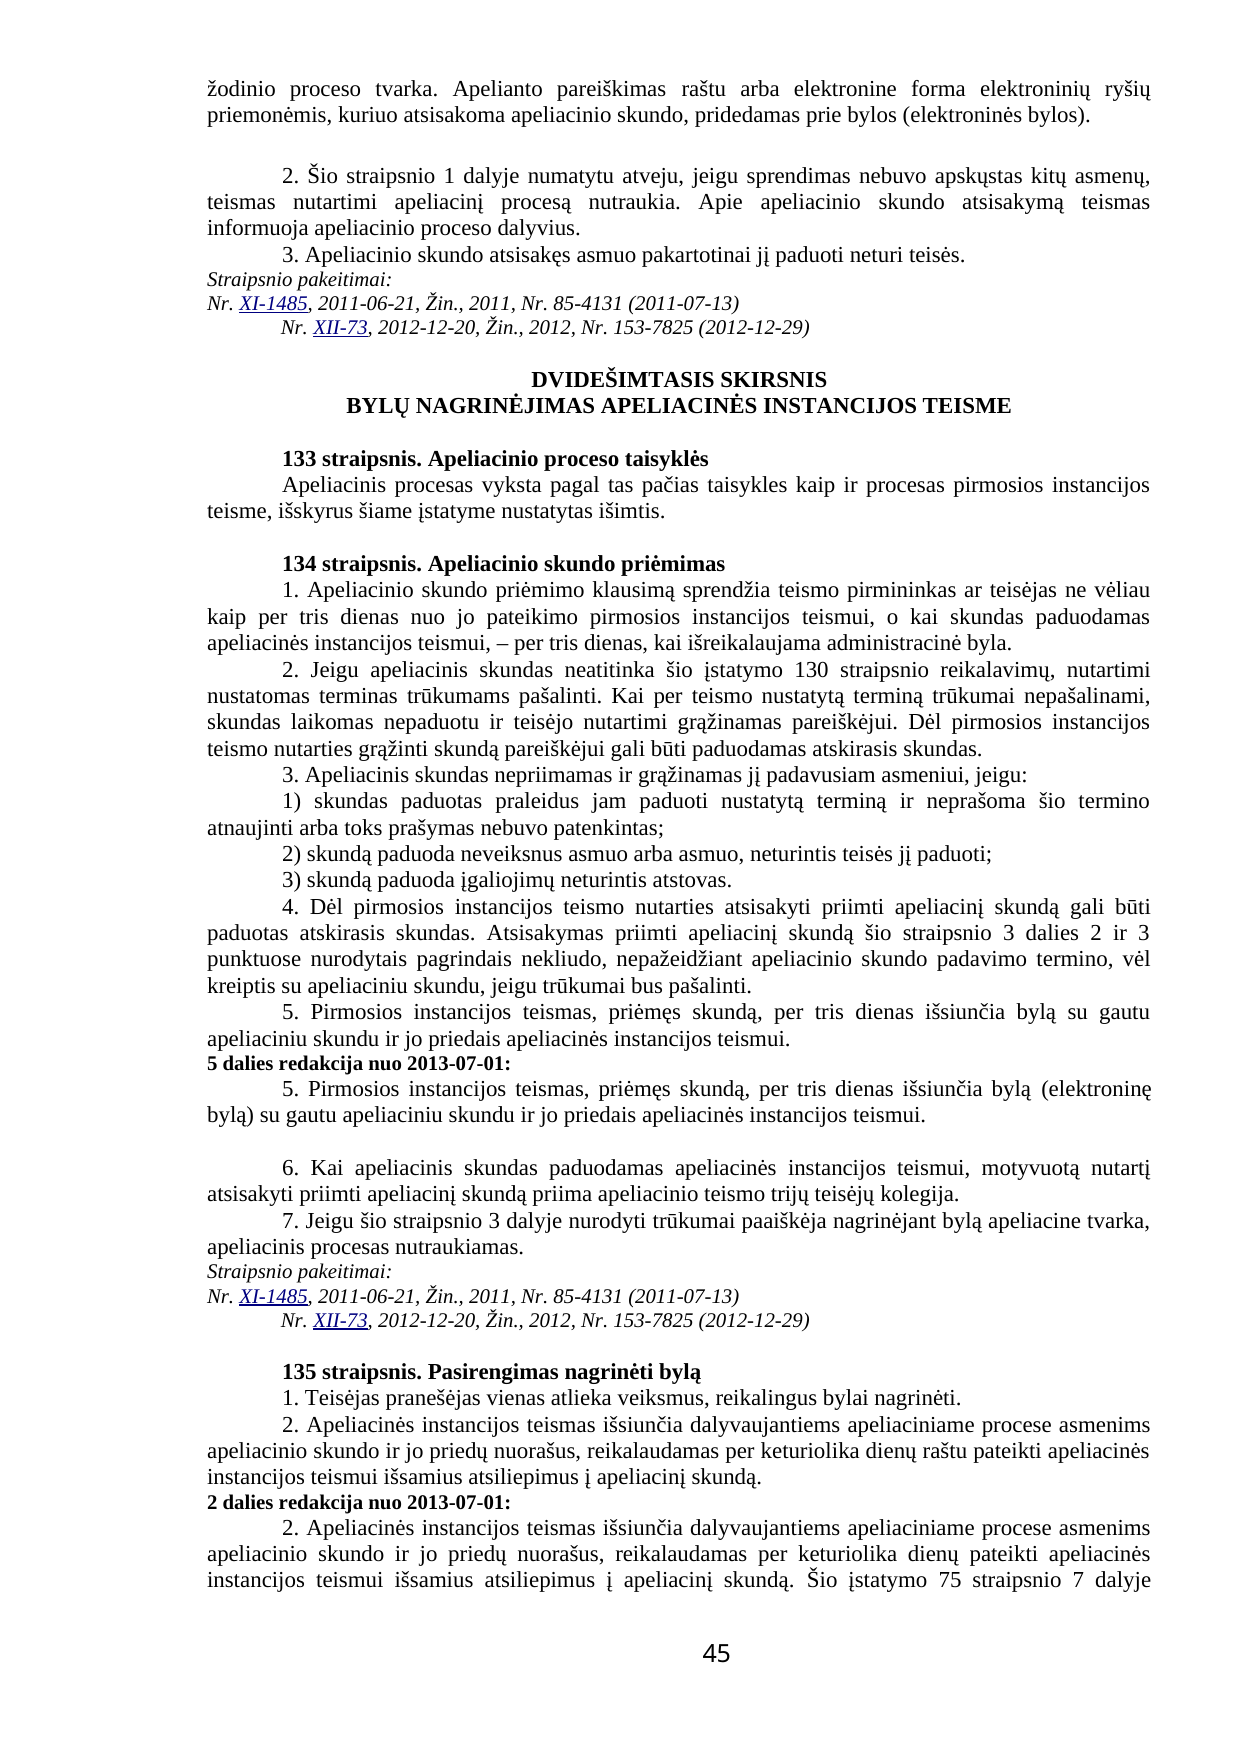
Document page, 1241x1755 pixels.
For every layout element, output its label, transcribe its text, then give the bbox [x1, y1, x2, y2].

text 5. Pirmosios instancijos teismas, priėmęs skundą, per tris dienas išsiunčia bylą su gautu apeliaciniu skundu ir jo priedais apeliacinės instancijos teismui. [207, 998, 1152, 1051]
text 5 dalies redakcija nuo 2013-07-01: [207, 1051, 1152, 1075]
text 1) skundas paduotas praleidus jam paduoti nustatytą terminą ir neprašoma šio termino atnaujinti arba toks prašymas nebuvo patenkintas; [207, 787, 1152, 840]
text Nr. XI-1485, 2011-06-21, Žin., 2011, Nr. 85-4131 (2011-07-13) [207, 291, 1152, 315]
text 2. Apeliacinės instancijos teismas išsiunčia dalyvaujantiems apeliaciniame procese asmenims apeliacinio skundo ir jo priedų nuorašus, reikalaudamas per keturiolika dienų pateikti apeliacinės instancijos teismui išsamius atsiliepimus į apeliacinį skundą. Šio įstatymo 75 straipsnio 7 dalyje [207, 1514, 1152, 1593]
text 6. Kai apeliacinis skundas paduodamas apeliacinės instancijos teismui, motyvuotą nutartį atsisakyti priimti apeliacinį skundą priima apeliacinio teismo trijų teisėjų kolegija. [207, 1154, 1152, 1207]
text 133 straipsnis. Apeliacinio proceso taisyklės [207, 445, 1152, 471]
text 1. Apeliacinio skundo priėmimo klausimą sprendžia teismo pirmininkas ar teisėjas ne vėliau kaip per tris dienas nuo jo pateikimo pirmosios instancijos teismui, o kai skundas paduodamas apeliacinės instancijos teismui, – per tris dienas, kai išreikalaujama administracinė byla. [207, 577, 1152, 656]
text 3. Apeliacinis skundas nepriimamas ir grąžinamas jį padavusiam asmeniui, jeigu: [207, 761, 1152, 787]
text 2) skundą paduoda neveiksnus asmuo arba asmuo, neturintis teisės jį paduoti; [207, 840, 1152, 866]
text žodinio proceso tvarka. Apelianto pareiškimas raštu arba elektronine forma elektroninių ryšių priemonėmis, kuriuo atsisakoma apeliacinio skundo, pridedamas prie bylos (elektroninės bylos). [207, 75, 1152, 128]
text 2. Šio straipsnio 1 dalyje numatytu atveju, jeigu sprendimas nebuvo apskųstas kitų asmenų, teismas nutartimi apeliacinį procesą nutraukia. Apie apeliacinio skundo atsisakymą teismas informuoja apeliacinio proceso dalyvius. [207, 162, 1152, 241]
text 2. Apeliacinės instancijos teismas išsiunčia dalyvaujantiems apeliaciniame procese asmenims apeliacinio skundo ir jo priedų nuorašus, reikalaudamas per keturiolika dienų raštu pateikti apeliacinės instancijos teismui išsamius atsiliepimus į apeliacinį skundą. [207, 1411, 1152, 1490]
text 5. Pirmosios instancijos teismas, priėmęs skundą, per tris dienas išsiunčia bylą (elektroninę bylą) su gautu apeliaciniu skundu ir jo priedais apeliacinės instancijos teismui. [207, 1075, 1152, 1128]
text Nr. XII-73, 2012-12-20, Žin., 2012, Nr. 153-7825 (2012-12-29) [207, 315, 1152, 339]
text Straipsnio pakeitimai: [207, 1259, 1152, 1283]
text 1. Teisėjas pranešėjas vienas atlieka veiksmus, reikalingus bylai nagrinėti. [207, 1384, 1152, 1411]
text Nr. XI-1485, 2011-06-21, Žin., 2011, Nr. 85-4131 (2011-07-13) [207, 1283, 1152, 1308]
text Nr. XII-73, 2012-12-20, Žin., 2012, Nr. 153-7825 (2012-12-29) [207, 1308, 1152, 1332]
text 3) skundą paduoda įgaliojimų neturintis atstovas. [207, 866, 1152, 893]
text Apeliacinis procesas vyksta pagal tas pačias taisykles kaip ir procesas pirmosios instancijos teisme, išskyrus šiame įstatyme nustatytas išimtis. [207, 471, 1152, 524]
text Straipsnio pakeitimai: [207, 267, 1152, 291]
text 135 straipsnis. Pasirengimas nagrinėti bylą [207, 1358, 1152, 1384]
text 4. Dėl pirmosios instancijos teismo nutarties atsisakyti priimti apeliacinį skundą gali būti paduotas atskirasis skundas. Atsisakymas priimti apeliacinį skundą šio straipsnio 3 dalies 2 ir 3 punktuose nurodytais pagrindais nekliudo, nepažeidžiant apeliacinio skundo padavimo termino, vėl kreiptis su apeliaciniu skundu, jeigu trūkumai bus pašalinti. [207, 893, 1152, 998]
text 7. Jeigu šio straipsnio 3 dalyje nurodyti trūkumai paaiškėja nagrinėjant bylą apeliacine tvarka, apeliacinis procesas nutraukiamas. [207, 1207, 1152, 1259]
text 134 straipsnis. Apeliacinio skundo priėmimas [207, 550, 1152, 577]
text 3. Apeliacinio skundo atsisakęs asmuo pakartotinai jį paduoti neturi teisės. [207, 241, 1152, 267]
text BYLŲ NAGRINĖJIMAS APELIACINĖS INSTANCIJOS TEISME [207, 392, 1152, 418]
text DVIDEŠIMTASIS SKIRSNIS [207, 366, 1152, 392]
text 2 dalies redakcija nuo 2013-07-01: [207, 1490, 1152, 1514]
text 2. Jeigu apeliacinis skundas neatitinka šio įstatymo 130 straipsnio reikalavimų, nutartimi nustatomas terminas trūkumams pašalinti. Kai per teismo nustatytą terminą trūkumai nepašalinami, skundas laikomas nepaduotu ir teisėjo nutartimi grąžinamas pareiškėjui. Dėl pirmosios instancijos teismo nutarties grąžinti skundą pareiškėjui gali būti paduodamas atskirasis skundas. [207, 656, 1152, 761]
